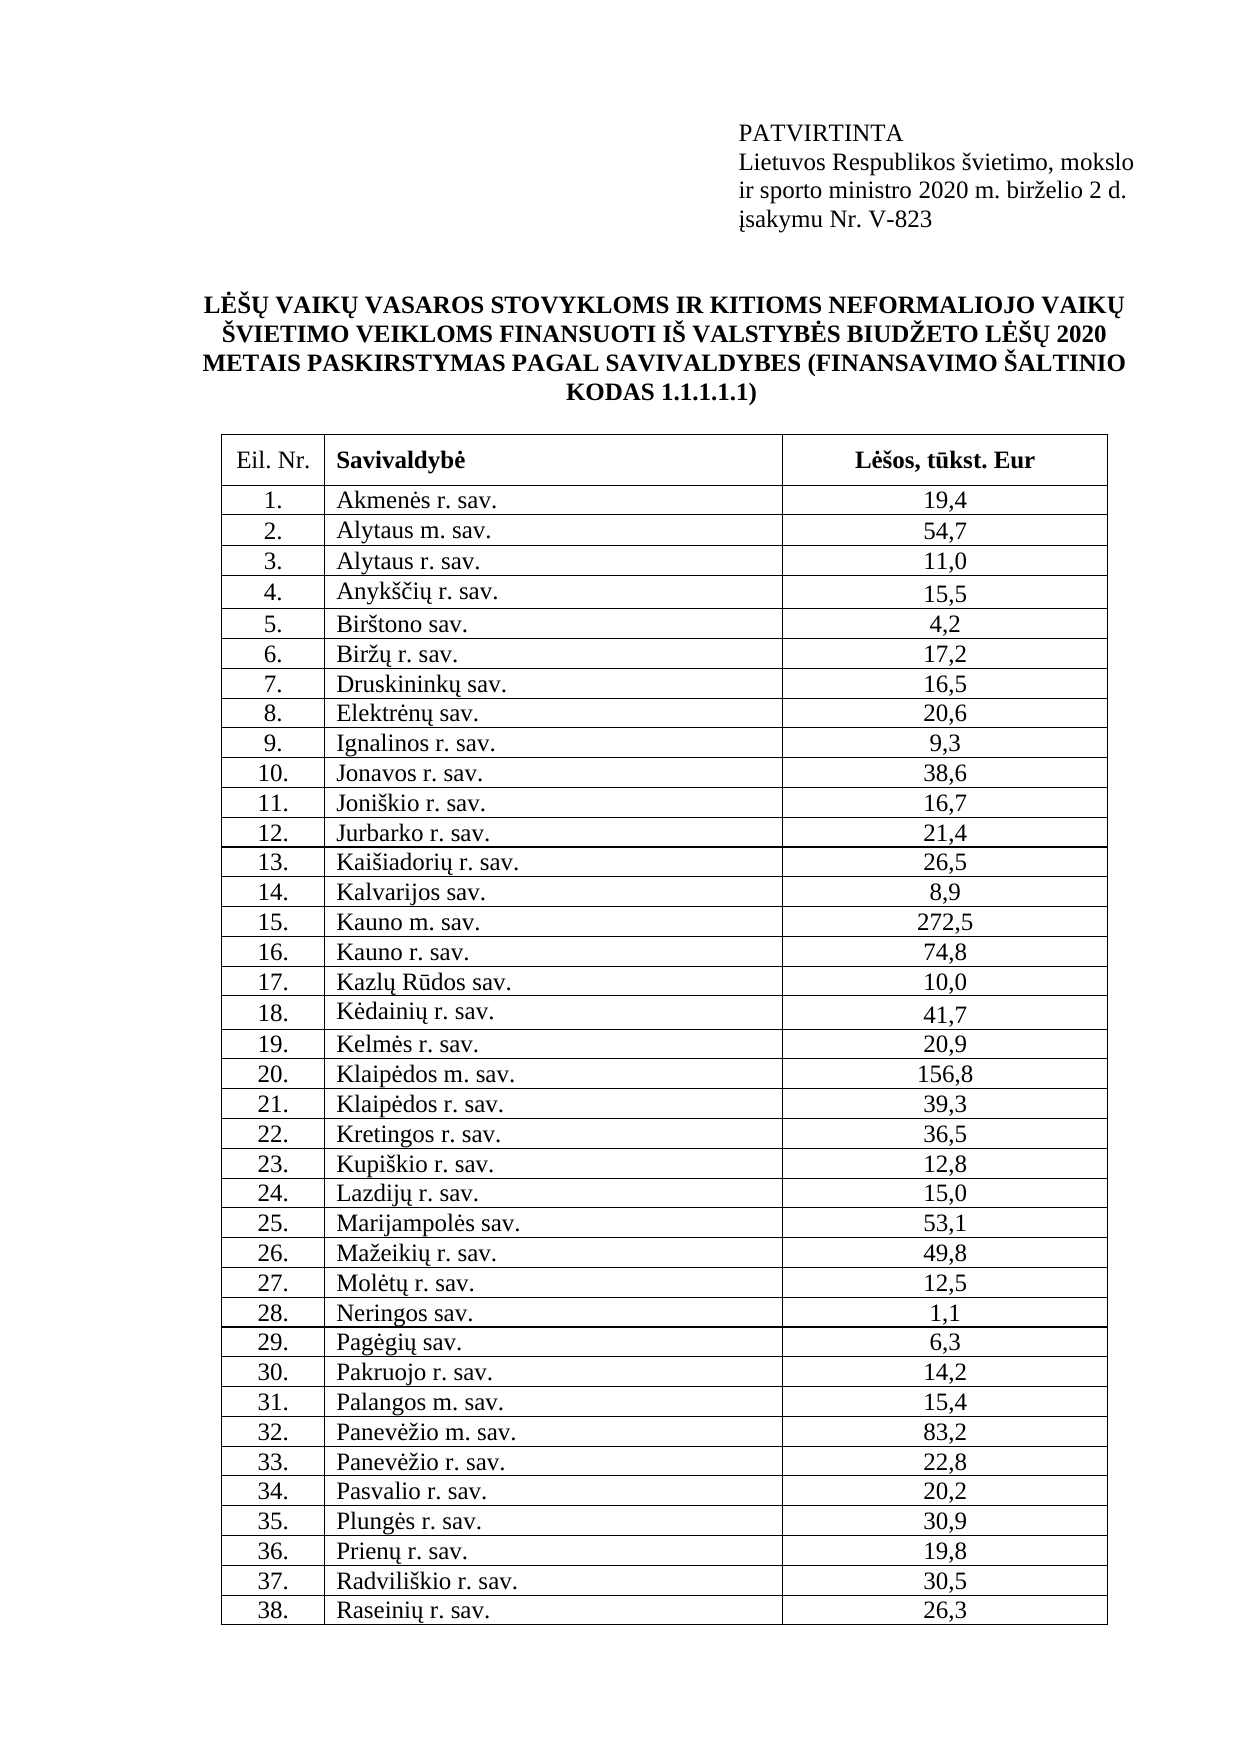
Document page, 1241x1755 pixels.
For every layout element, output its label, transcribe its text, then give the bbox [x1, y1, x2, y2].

table_cell 15. [222, 907, 324, 936]
table_cell Kauno m. sav. [325, 907, 782, 936]
table_cell Klaipėdos m. sav. [325, 1059, 782, 1088]
table_cell Kazlų Rūdos sav. [325, 967, 782, 995]
table_cell Biržų r. sav. [325, 639, 782, 668]
table_cell Kaišiadorių r. sav. [325, 848, 782, 876]
table_cell 3. [222, 546, 324, 575]
text PATVIRTINTA [738, 118, 1152, 147]
table_cell 83,2 [783, 1417, 1107, 1446]
table_cell 12. [222, 818, 324, 846]
table_cell 54,7 [783, 515, 1107, 545]
table_cell 17. [222, 967, 324, 995]
table_cell Radviliškio r. sav. [325, 1566, 782, 1594]
table_cell Kalvarijos sav. [325, 877, 782, 906]
table_cell 26,5 [783, 848, 1107, 876]
table_cell 33. [222, 1447, 324, 1475]
table_cell 1,1 [783, 1298, 1107, 1326]
table_cell Alytaus m. sav. [325, 515, 782, 545]
table_cell 34. [222, 1476, 324, 1505]
table_cell 11,0 [783, 546, 1107, 575]
table_cell Elektrėnų sav. [325, 699, 782, 727]
table_cell Pasvalio r. sav. [325, 1476, 782, 1505]
table_cell 14,2 [783, 1357, 1107, 1386]
table_cell Akmenės r. sav. [325, 486, 782, 514]
table_cell 9,3 [783, 728, 1107, 757]
table_cell 12,5 [783, 1268, 1107, 1297]
table_cell 4,2 [783, 609, 1107, 638]
table_cell 15,0 [783, 1179, 1107, 1207]
text LĖŠŲ VAIKŲ VASAROS STOVYKLOMS IR KITIOMS NEFORMALIOJO VAIKŲ ŠVIETIMO VEIKLOMS FINANSUOTI IŠ VALSTYBĖS BIUDŽETO LĖŠŲ 2020 METAIS PASKIRSTYMAS PAGAL SAVIVALDYBES (FINANSAVIMO ŠALTINIO KODAS 1.1.1.1.1) [177, 291, 1152, 406]
table_cell 30. [222, 1357, 324, 1386]
table_cell 16,5 [783, 669, 1107, 697]
table_cell 25. [222, 1208, 324, 1237]
table_cell Neringos sav. [325, 1298, 782, 1326]
table_cell 17,2 [783, 639, 1107, 668]
table_cell 9. [222, 728, 324, 757]
table_cell 41,7 [783, 996, 1107, 1028]
table_cell 38,6 [783, 758, 1107, 787]
table_cell 28. [222, 1298, 324, 1326]
table_cell 16,7 [783, 788, 1107, 817]
table_cell 5. [222, 609, 324, 638]
table_cell Birštono sav. [325, 609, 782, 638]
table_cell 26. [222, 1238, 324, 1267]
table_cell 30,9 [783, 1506, 1107, 1535]
table_cell 272,5 [783, 907, 1107, 936]
table_cell 6. [222, 639, 324, 668]
table_cell Jurbarko r. sav. [325, 818, 782, 846]
table_cell 13. [222, 848, 324, 876]
table_cell 27. [222, 1268, 324, 1297]
table_cell 15,4 [783, 1387, 1107, 1416]
table_cell 4. [222, 576, 324, 608]
table_cell 20. [222, 1059, 324, 1088]
table_cell Palangos m. sav. [325, 1387, 782, 1416]
table_cell Pakruojo r. sav. [325, 1357, 782, 1386]
text įsakymu Nr. V-823 [738, 204, 1152, 233]
table_header Lėšos, tūkst. Eur [783, 435, 1107, 484]
table_cell 11. [222, 788, 324, 817]
table_cell Kelmės r. sav. [325, 1030, 782, 1058]
table_cell 20,6 [783, 699, 1107, 727]
text Lietuvos Respublikos švietimo, mokslo [738, 147, 1152, 176]
table_cell Raseinių r. sav. [325, 1596, 782, 1624]
table_cell Marijampolės sav. [325, 1208, 782, 1237]
table_cell 14. [222, 877, 324, 906]
table_cell 21. [222, 1089, 324, 1118]
table_cell 20,9 [783, 1030, 1107, 1058]
table_cell 22,8 [783, 1447, 1107, 1475]
table_cell 19. [222, 1030, 324, 1058]
table_cell 37. [222, 1566, 324, 1594]
table_cell Kretingos r. sav. [325, 1119, 782, 1148]
table_cell 12,8 [783, 1149, 1107, 1177]
table_cell 49,8 [783, 1238, 1107, 1267]
table_cell Anykščių r. sav. [325, 576, 782, 608]
table_cell Druskininkų sav. [325, 669, 782, 697]
table_cell 36,5 [783, 1119, 1107, 1148]
table_cell Jonavos r. sav. [325, 758, 782, 787]
table_cell 26,3 [783, 1596, 1107, 1624]
table_cell 21,4 [783, 818, 1107, 846]
table_cell Prienų r. sav. [325, 1536, 782, 1565]
table_cell 6,3 [783, 1328, 1107, 1356]
table_cell 19,4 [783, 486, 1107, 514]
table_cell 16. [222, 937, 324, 966]
table_cell Mažeikių r. sav. [325, 1238, 782, 1267]
table_cell Kupiškio r. sav. [325, 1149, 782, 1177]
table_cell Pagėgių sav. [325, 1328, 782, 1356]
table_cell 8. [222, 699, 324, 727]
table_cell 19,8 [783, 1536, 1107, 1565]
table_cell 30,5 [783, 1566, 1107, 1594]
table_header Eil. Nr. [222, 435, 324, 484]
table_cell Lazdijų r. sav. [325, 1179, 782, 1207]
table_cell 53,1 [783, 1208, 1107, 1237]
text ir sporto ministro 2020 m. birželio 2 d. [738, 176, 1152, 204]
table_cell 10,0 [783, 967, 1107, 995]
table_cell 1. [222, 486, 324, 514]
table_header Savivaldybė [325, 435, 782, 484]
table_cell 31. [222, 1387, 324, 1416]
table_cell 32. [222, 1417, 324, 1446]
table_cell Molėtų r. sav. [325, 1268, 782, 1297]
table_cell 29. [222, 1328, 324, 1356]
table_cell 8,9 [783, 877, 1107, 906]
table_cell Kėdainių r. sav. [325, 996, 782, 1028]
table_cell 39,3 [783, 1089, 1107, 1118]
table_cell Panevėžio r. sav. [325, 1447, 782, 1475]
table_cell 18. [222, 996, 324, 1028]
table_cell 7. [222, 669, 324, 697]
table_cell Joniškio r. sav. [325, 788, 782, 817]
table_cell 38. [222, 1596, 324, 1624]
table_cell Kauno r. sav. [325, 937, 782, 966]
table_cell Alytaus r. sav. [325, 546, 782, 575]
table_cell 156,8 [783, 1059, 1107, 1088]
table_cell 24. [222, 1179, 324, 1207]
table_cell 2. [222, 515, 324, 545]
table_cell 36. [222, 1536, 324, 1565]
table_cell 35. [222, 1506, 324, 1535]
table_cell 20,2 [783, 1476, 1107, 1505]
table_cell Klaipėdos r. sav. [325, 1089, 782, 1118]
table_cell Ignalinos r. sav. [325, 728, 782, 757]
table_cell Panevėžio m. sav. [325, 1417, 782, 1446]
table_cell 15,5 [783, 576, 1107, 608]
table_cell 74,8 [783, 937, 1107, 966]
table_cell Plungės r. sav. [325, 1506, 782, 1535]
table_cell 22. [222, 1119, 324, 1148]
table_cell 10. [222, 758, 324, 787]
table_cell 23. [222, 1149, 324, 1177]
